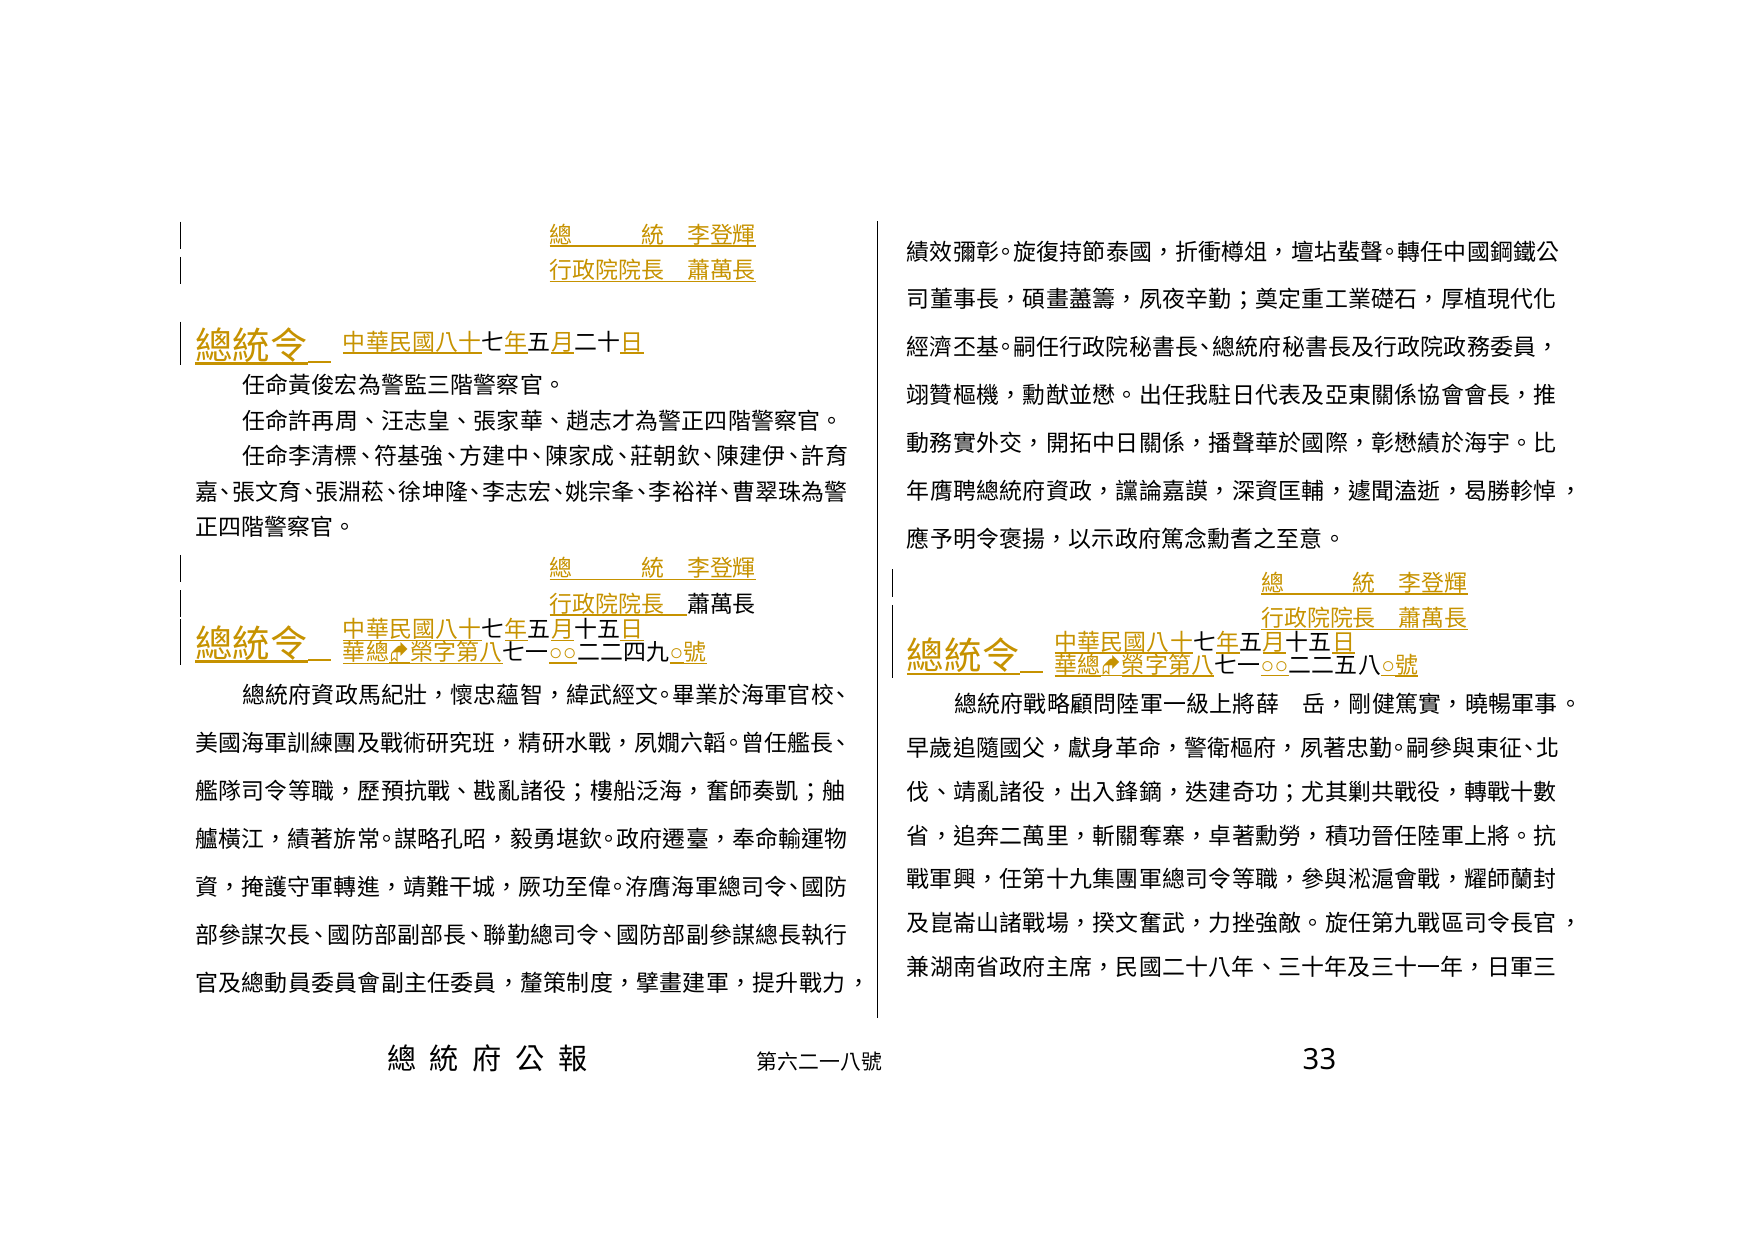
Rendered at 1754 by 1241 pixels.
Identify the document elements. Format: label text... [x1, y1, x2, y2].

table_header 中華民國八十七年五月二十日 [340, 322, 852, 365]
table_header 中華民國八十七年五月十五日 華總榮字第八七一○○二二四九○號 [340, 620, 852, 665]
text 總統府資政馬紀壯，懷忠蘊智，緯武經文。畢業於海軍官校、美國海軍訓練團及戰術研究班，精研水戰，夙嫺六韜。曾任艦長、艦隊司令等職，歷預抗戰、戡亂諸役；樓船泛海，奮師奏凱；舳艫橫江，績著旂常。謀略孔昭，毅勇堪欽。政府遷臺，奉命輸運物資，掩護守軍轉進，靖難干城，厥功至偉。洊膺海軍總司令、國防部參謀次長、國防部副部長、聯勤總司令、國防部副參謀總長執行官及總動員委員會副主任委員，釐策制度，擘畫建軍，提升戰力，績效彌彰。旋復持節泰國，折衝樽俎，壇坫蜚聲。轉任中國鋼鐵公司董事長，碩畫藎籌，夙夜辛勤；奠定重工業礎石，厚植現代化經濟丕基。嗣任行政院秘書長、總統府秘書長及行政院政務委員，翊贊樞機，勳猷並懋。出任我駐日代表及亞東關係協會會長，推動務實外交，開拓中日關係，播聲華於國際，彰懋績於海宇。比年膺聘總統府資政，讜論嘉謨，深資匡輔，遽聞溘逝，曷勝軫悼，應予明令褒揚，以示政府篤念勳耆之至意。 [907, 222, 1559, 557]
text 總統府戰略顧問陸軍一級上將薛 岳，剛健篤實，曉暢軍事。早歲追隨國父，獻身革命，警衛樞府，夙著忠勤。嗣參與東征、北伐、靖亂諸役，出入鋒鏑，迭建奇功；尤其剿共戰役，轉戰十數省，追奔二萬里，斬關奪寨，卓著勳勞，積功晉任陸軍上將。抗戰軍興，任第十九集團軍總司令等職，參與淞滬會戰，耀師蘭封及崑崙山諸戰場，揆文奮武，力挫強敵。旋任第九戰區司令長官，兼湖南省政府主席，民國二十八年、三十年及三十一年，日軍三犯長沙，將軍指揮若定，三殲頑敵，造成長沙三次大捷，戰功彪炳，聲震寰宇。勝利後，出任徐州綏靖公署主任、總統府參軍長、廣東省政府主席、兼海南防衛總司令等職，輔弼樞府，弘濟時艱。來臺後晉升陸軍一級上將，並於第一國民大會代表、總統府戰略顧問，暨光復大陸設計研究委員會主任委員等職任內，讜論閎謨，啟世牖民，忠藎精誠，良足矜式。綜其生平，緯武經文，公忠體國，勳績崇隆，名垂史乘，震古鑠今。遽聞溘逝，良深軫悼，應予明令褒揚，以示政府篤念勳耆之至意。 [907, 678, 1559, 984]
text 總 統 李登輝 [907, 569, 1559, 597]
text 總 統 李登輝 [195, 222, 847, 249]
text 總 統 李登輝 [195, 555, 847, 582]
table_header 總統令 [192, 620, 340, 665]
text 行政院院長 蕭萬長 [195, 590, 847, 617]
text 總統府資政馬紀壯，懷忠蘊智，緯武經文。畢業於海軍官校、美國海軍訓練團及戰術研究班，精研水戰，夙嫺六韜。曾任艦長、艦隊司令等職，歷預抗戰、戡亂諸役；樓船泛海，奮師奏凱；舳艫橫江，績著旂常。謀略孔昭，毅勇堪欽。政府遷臺，奉命輸運物資，掩護守軍轉進，靖難干城，厥功至偉。洊膺海軍總司令、國防部參謀次長、國防部副部長、聯勤總司令、國防部副參謀總長執行官及總動員委員會副主任委員，釐策制度，擘畫建軍，提升戰力，績效彌彰。旋復持節泰國，折衝樽俎，壇坫蜚聲。轉任中國鋼鐵公司董事長，碩畫藎籌，夙夜辛勤；奠定重工業礎石，厚植現代化經濟丕基。嗣任行政院秘書長、總統府秘書長及行政院政務委員，翊贊樞機，勳猷並懋。出任我駐日代表及亞東關係協會會長，推動務實外交，開拓中日關係，播聲華於國際，彰懋績於海宇。比年膺聘總統府資政，讜論嘉謨，深資匡輔，遽聞溘逝，曷勝軫悼，應予明令褒揚，以示政府篤念勳耆之至意。 [195, 665, 847, 1001]
text 任命李清標、符基強、方建中、陳家成、莊朝欽、陳建伊、許育嘉、張文育、張淵菘、徐坤隆、李志宏、姚宗夆、李裕祥、曹翠珠為警正四階警察官。 [195, 436, 847, 542]
text 行政院院長 蕭萬長 [195, 257, 847, 284]
table_header 總統令 [192, 322, 340, 365]
table_header 總統令 [904, 632, 1051, 678]
table_header 中華民國八十七年五月十五日 華總榮字第八七一○○二二五八○號 [1051, 632, 1564, 678]
text 行政院院長 蕭萬長 [907, 605, 1559, 632]
text 任命許再周、汪志皇、張家華、趙志才為警正四階警察官。 [195, 401, 847, 436]
text 任命黃俊宏為警監三階警察官。 [195, 365, 847, 401]
